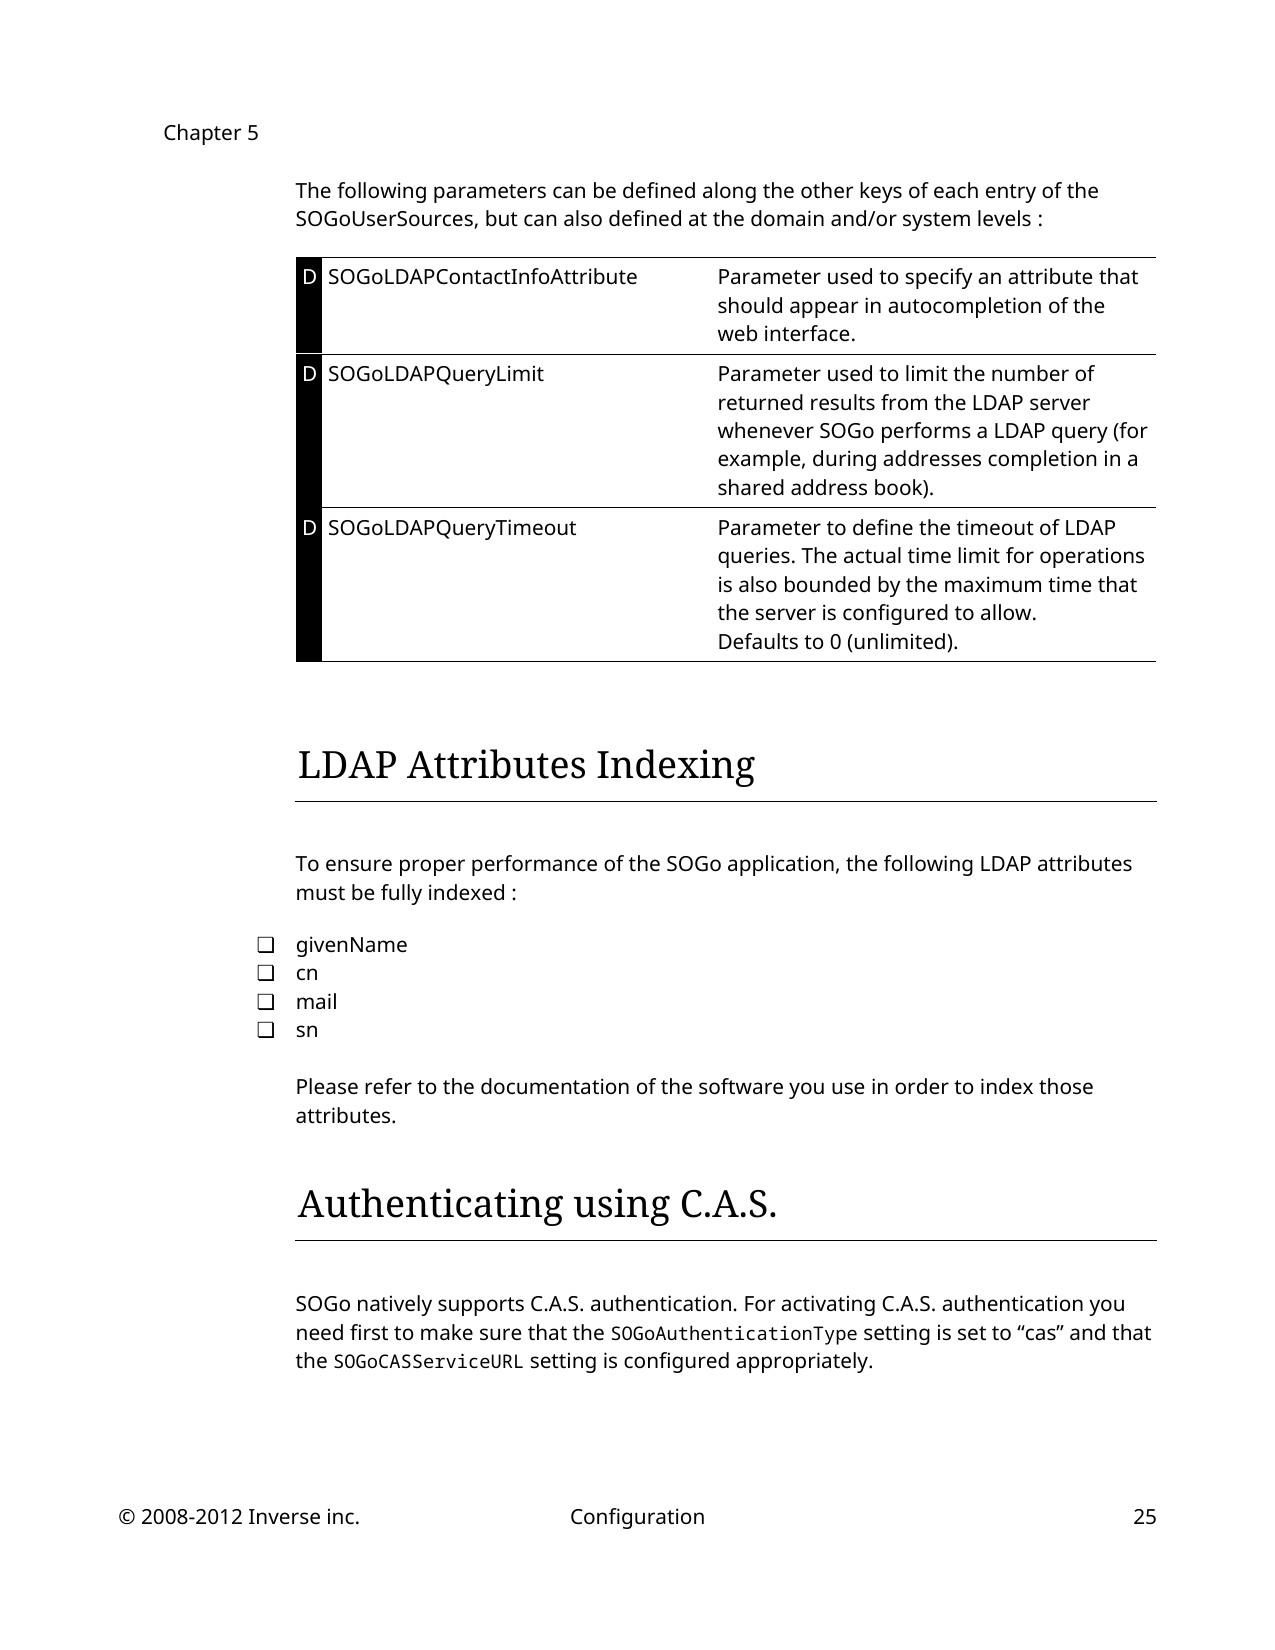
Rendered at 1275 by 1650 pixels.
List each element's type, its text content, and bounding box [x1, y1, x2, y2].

subtitle LDAP Attributes Indexing [295, 738, 1157, 801]
table_cell SOGoLDAPQueryLimit [322, 355, 711, 507]
table_header D [296, 257, 322, 353]
subtitle Authenticating using C.A.S. [295, 1178, 1157, 1240]
table_cell D [296, 355, 322, 507]
list ❏ mail [256, 987, 1157, 1015]
table_cell Parameter used to limit the number of returned results from the LDAP server whenever SOGo performs a LDAP query (for example, during addresses completion in a shared address book). [711, 355, 1156, 507]
list ❏ cn [256, 958, 1157, 987]
table_cell D [296, 508, 322, 661]
table_header SOGoLDAPContactInfoAttribute [322, 258, 711, 353]
text To ensure proper performance of the SOGo application, the following LDAP attributes must be fully indexed : [295, 849, 1157, 906]
table_cell Parameter to define the timeout of LDAP queries. The actual time limit for operations is also bounded by the maximum time that the server is configured to allow. Defaults to 0 (unlimited). [711, 508, 1156, 661]
text The following parameters can be defined along the other keys of each entry of the SOGoUserSources, but can also defined at the domain and/or system levels : [295, 176, 1157, 233]
list ❏ sn [256, 1015, 1157, 1044]
text Please refer to the documentation of the software you use in order to index those attributes. [295, 1072, 1157, 1129]
list ❏ givenName [256, 930, 1157, 958]
table_header Parameter used to specify an attribute that should appear in autocompletion of the web interface. [711, 258, 1156, 353]
table_cell SOGoLDAPQueryTimeout [322, 508, 711, 661]
text SOGo natively supports C.A.S. authentication. For activating C.A.S. authentication you need first to make sure that the SOGoAuthenticationType setting is set to “cas” and that the SOGoCASServiceURL setting is configured appropriately. [295, 1289, 1157, 1374]
